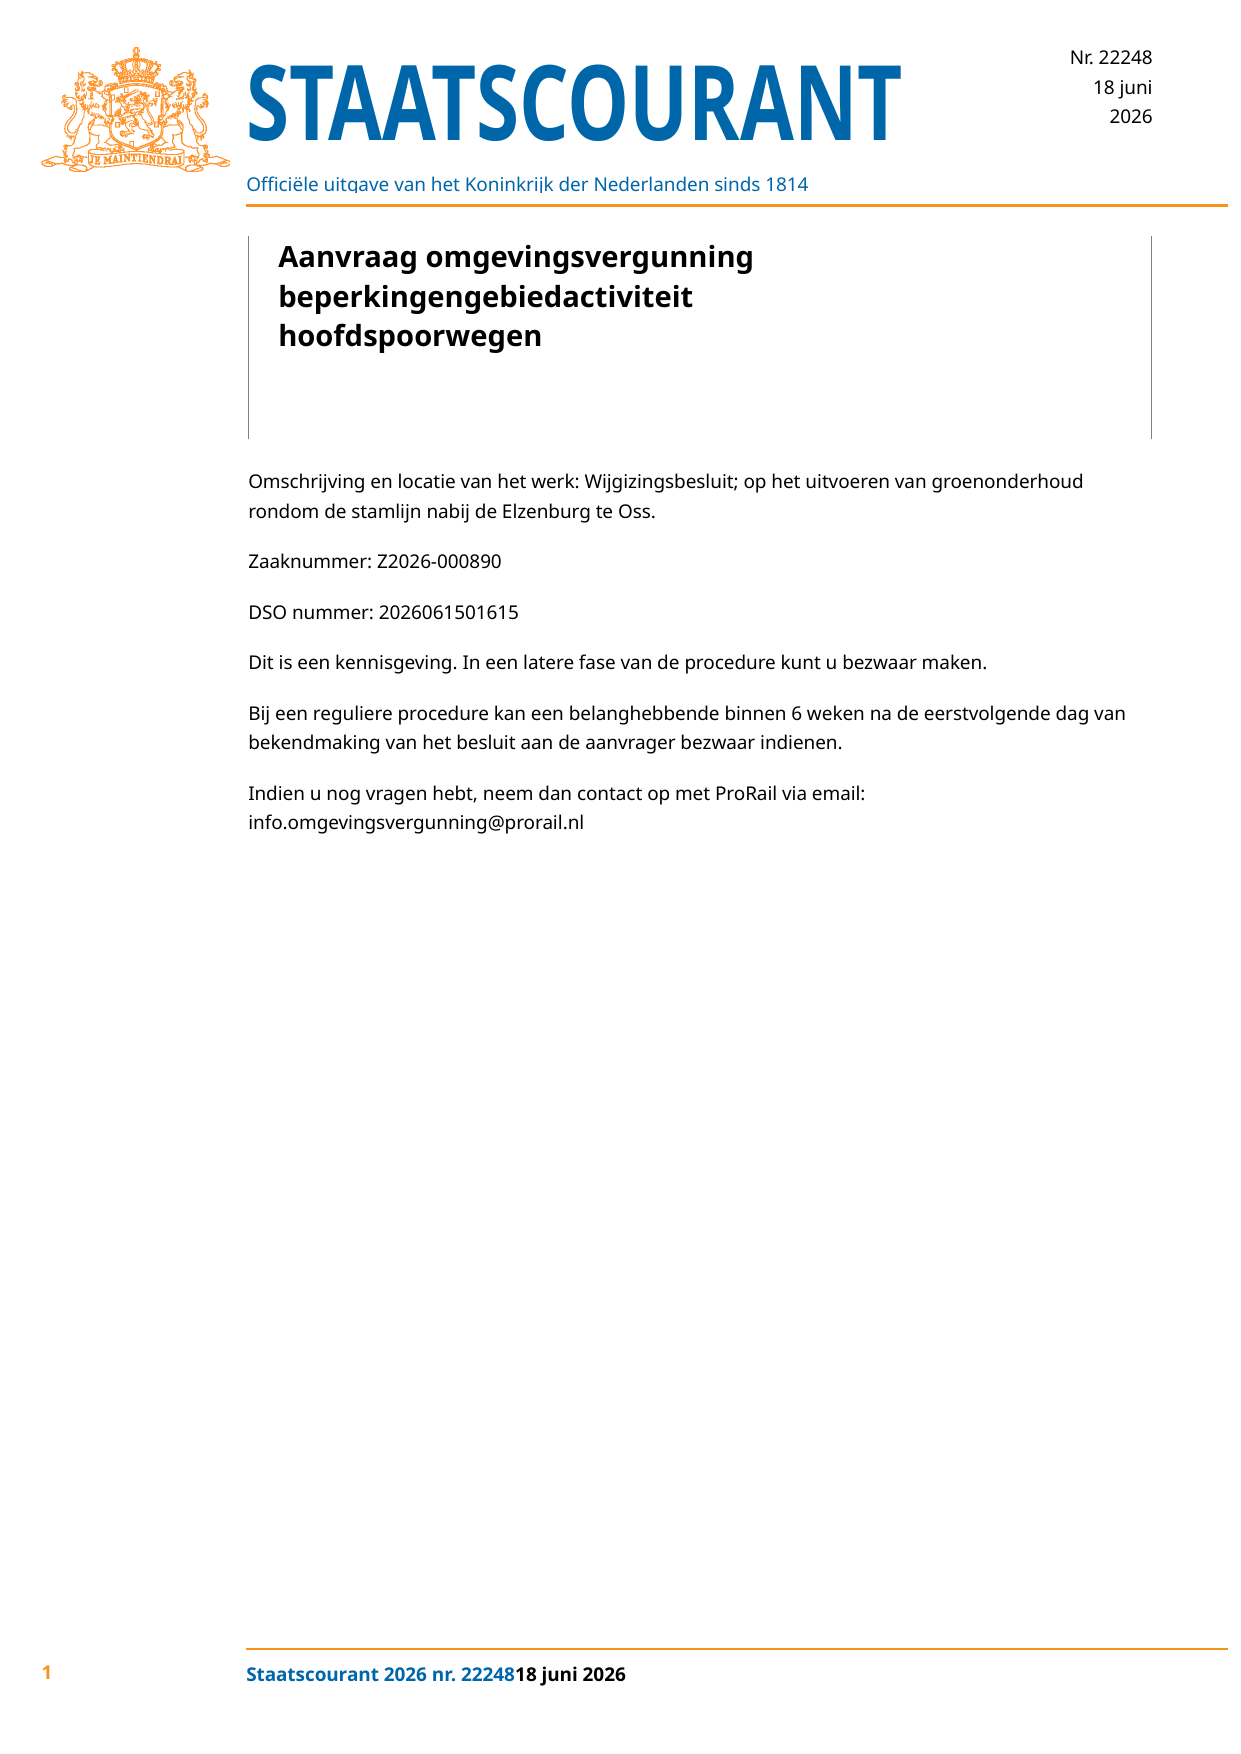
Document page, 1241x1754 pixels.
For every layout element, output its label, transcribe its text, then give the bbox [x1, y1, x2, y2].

text Dit is een kennisgeving. In een latere fase van de procedure kunt u bezwaar maken. [248, 649, 1152, 675]
table_header [850, 236, 912, 413]
text DSO nummer: 2026061501615 [248, 599, 1152, 625]
text Zaaknummer: Z2026-000890 [248, 549, 1152, 574]
table_header [850, 414, 1151, 439]
text Omschrijving en locatie van het werk: Wijgizingsbesluit; op het uitvoeren van groenonderhoud rondom de stamlijn nabij de Elzenburg te Oss. [248, 469, 1152, 524]
table_header [1090, 236, 1151, 413]
table_header Aanvraag omgevingsvergunning beperkingengebiedactiviteit hoofdspoorwegen [249, 236, 850, 439]
text Bij een reguliere procedure kan een belanghebbende binnen 6 weken na de eerstvolgende dag van bekendmaking van het besluit aan de aanvrager bezwaar indienen. [248, 700, 1152, 755]
text Indien u nog vragen hebt, neem dan contact op met ProRail via email: info.omgevingsvergunning@prorail.nl [248, 780, 1152, 835]
picture [41, 47, 231, 172]
picture [912, 236, 1090, 414]
